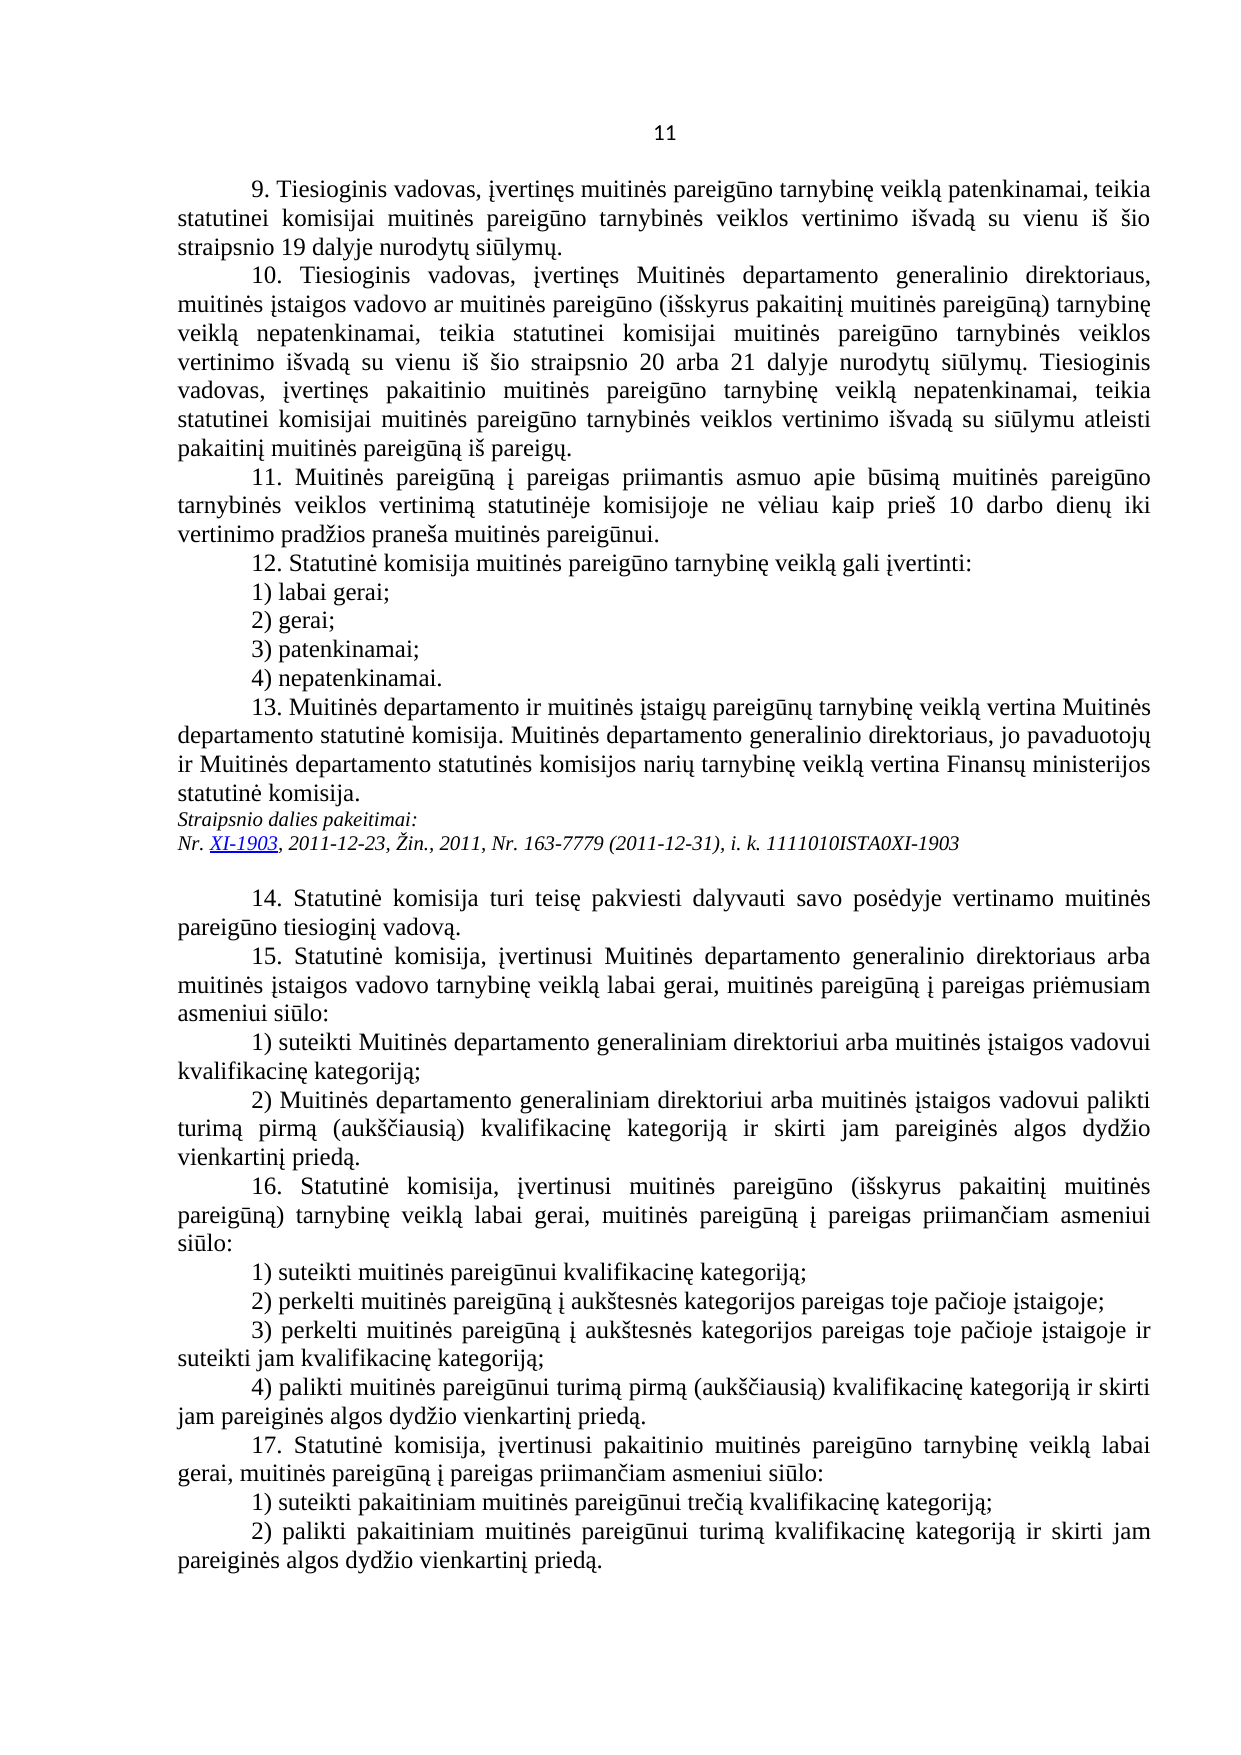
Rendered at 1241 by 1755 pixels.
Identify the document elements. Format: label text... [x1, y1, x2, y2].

text 4) palikti muitinės pareigūnui turimą pirmą (aukščiausią) kvalifikacinę kategoriją ir skirti jam pareiginės algos dydžio vienkartinį priedą. [177, 1372, 1152, 1430]
text 1) suteikti muitinės pareigūnui kvalifikacinę kategoriją; [177, 1257, 1152, 1286]
text 1) suteikti Muitinės departamento generaliniam direktoriui arba muitinės įstaigos vadovui kvalifikacinę kategoriją; [177, 1027, 1152, 1085]
text 13. Muitinės departamento ir muitinės įstaigų pareigūnų tarnybinę veiklą vertina Muitinės departamento statutinė komisija. Muitinės departamento generalinio direktoriaus, jo pavaduotojų ir Muitinės departamento statutinės komisijos narių tarnybinę veiklą vertina Finansų ministerijos statutinė komisija. [177, 692, 1152, 807]
text 3) perkelti muitinės pareigūną į aukštesnės kategorijos pareigas toje pačioje įstaigoje ir suteikti jam kvalifikacinę kategoriją; [177, 1315, 1152, 1372]
text 9. Tiesioginis vadovas, įvertinęs muitinės pareigūno tarnybinę veiklą patenkinamai, teikia statutinei komisijai muitinės pareigūno tarnybinės veiklos vertinimo išvadą su vienu iš šio straipsnio 19 dalyje nurodytų siūlymų. [177, 174, 1152, 260]
text 2) perkelti muitinės pareigūną į aukštesnės kategorijos pareigas toje pačioje įstaigoje; [177, 1286, 1152, 1315]
text 2) gerai; [177, 605, 1152, 634]
text 1) suteikti pakaitiniam muitinės pareigūnui trečią kvalifikacinę kategoriją; [177, 1487, 1152, 1516]
text 14. Statutinė komisija turi teisę pakviesti dalyvauti savo posėdyje vertinamo muitinės pareigūno tiesioginį vadovą. [177, 883, 1152, 941]
text 16. Statutinė komisija, įvertinusi muitinės pareigūno (išskyrus pakaitinį muitinės pareigūną) tarnybinę veiklą labai gerai, muitinės pareigūną į pareigas priimančiam asmeniui siūlo: [177, 1171, 1152, 1257]
text 1) labai gerai; [177, 577, 1152, 605]
text 3) patenkinamai; [177, 634, 1152, 663]
text 17. Statutinė komisija, įvertinusi pakaitinio muitinės pareigūno tarnybinę veiklą labai gerai, muitinės pareigūną į pareigas priimančiam asmeniui siūlo: [177, 1430, 1152, 1487]
text Nr. XI-1903, 2011-12-23, Žin., 2011, Nr. 163-7779 (2011-12-31), i. k. 1111010ISTA0XI-1903 [177, 831, 1152, 855]
text 2) palikti pakaitiniam muitinės pareigūnui turimą kvalifikacinę kategoriją ir skirti jam pareiginės algos dydžio vienkartinį priedą. [177, 1516, 1152, 1573]
text 15. Statutinė komisija, įvertinusi Muitinės departamento generalinio direktoriaus arba muitinės įstaigos vadovo tarnybinę veiklą labai gerai, muitinės pareigūną į pareigas priėmusiam asmeniui siūlo: [177, 941, 1152, 1027]
text 2) Muitinės departamento generaliniam direktoriui arba muitinės įstaigos vadovui palikti turimą pirmą (aukščiausią) kvalifikacinę kategoriją ir skirti jam pareiginės algos dydžio vienkartinį priedą. [177, 1085, 1152, 1171]
text 4) nepatenkinamai. [177, 663, 1152, 692]
text 12. Statutinė komisija muitinės pareigūno tarnybinę veiklą gali įvertinti: [177, 548, 1152, 577]
text Straipsnio dalies pakeitimai: [177, 807, 1152, 831]
text 11. Muitinės pareigūną į pareigas priimantis asmuo apie būsimą muitinės pareigūno tarnybinės veiklos vertinimą statutinėje komisijoje ne vėliau kaip prieš 10 darbo dienų iki vertinimo pradžios praneša muitinės pareigūnui. [177, 462, 1152, 548]
text 10. Tiesioginis vadovas, įvertinęs Muitinės departamento generalinio direktoriaus, muitinės įstaigos vadovo ar muitinės pareigūno (išskyrus pakaitinį muitinės pareigūną) tarnybinę veiklą nepatenkinamai, teikia statutinei komisijai muitinės pareigūno tarnybinės veiklos vertinimo išvadą su vienu iš šio straipsnio 20 arba 21 dalyje nurodytų siūlymų. Tiesioginis vadovas, įvertinęs pakaitinio muitinės pareigūno tarnybinę veiklą nepatenkinamai, teikia statutinei komisijai muitinės pareigūno tarnybinės veiklos vertinimo išvadą su siūlymu atleisti pakaitinį muitinės pareigūną iš pareigų. [177, 260, 1152, 462]
